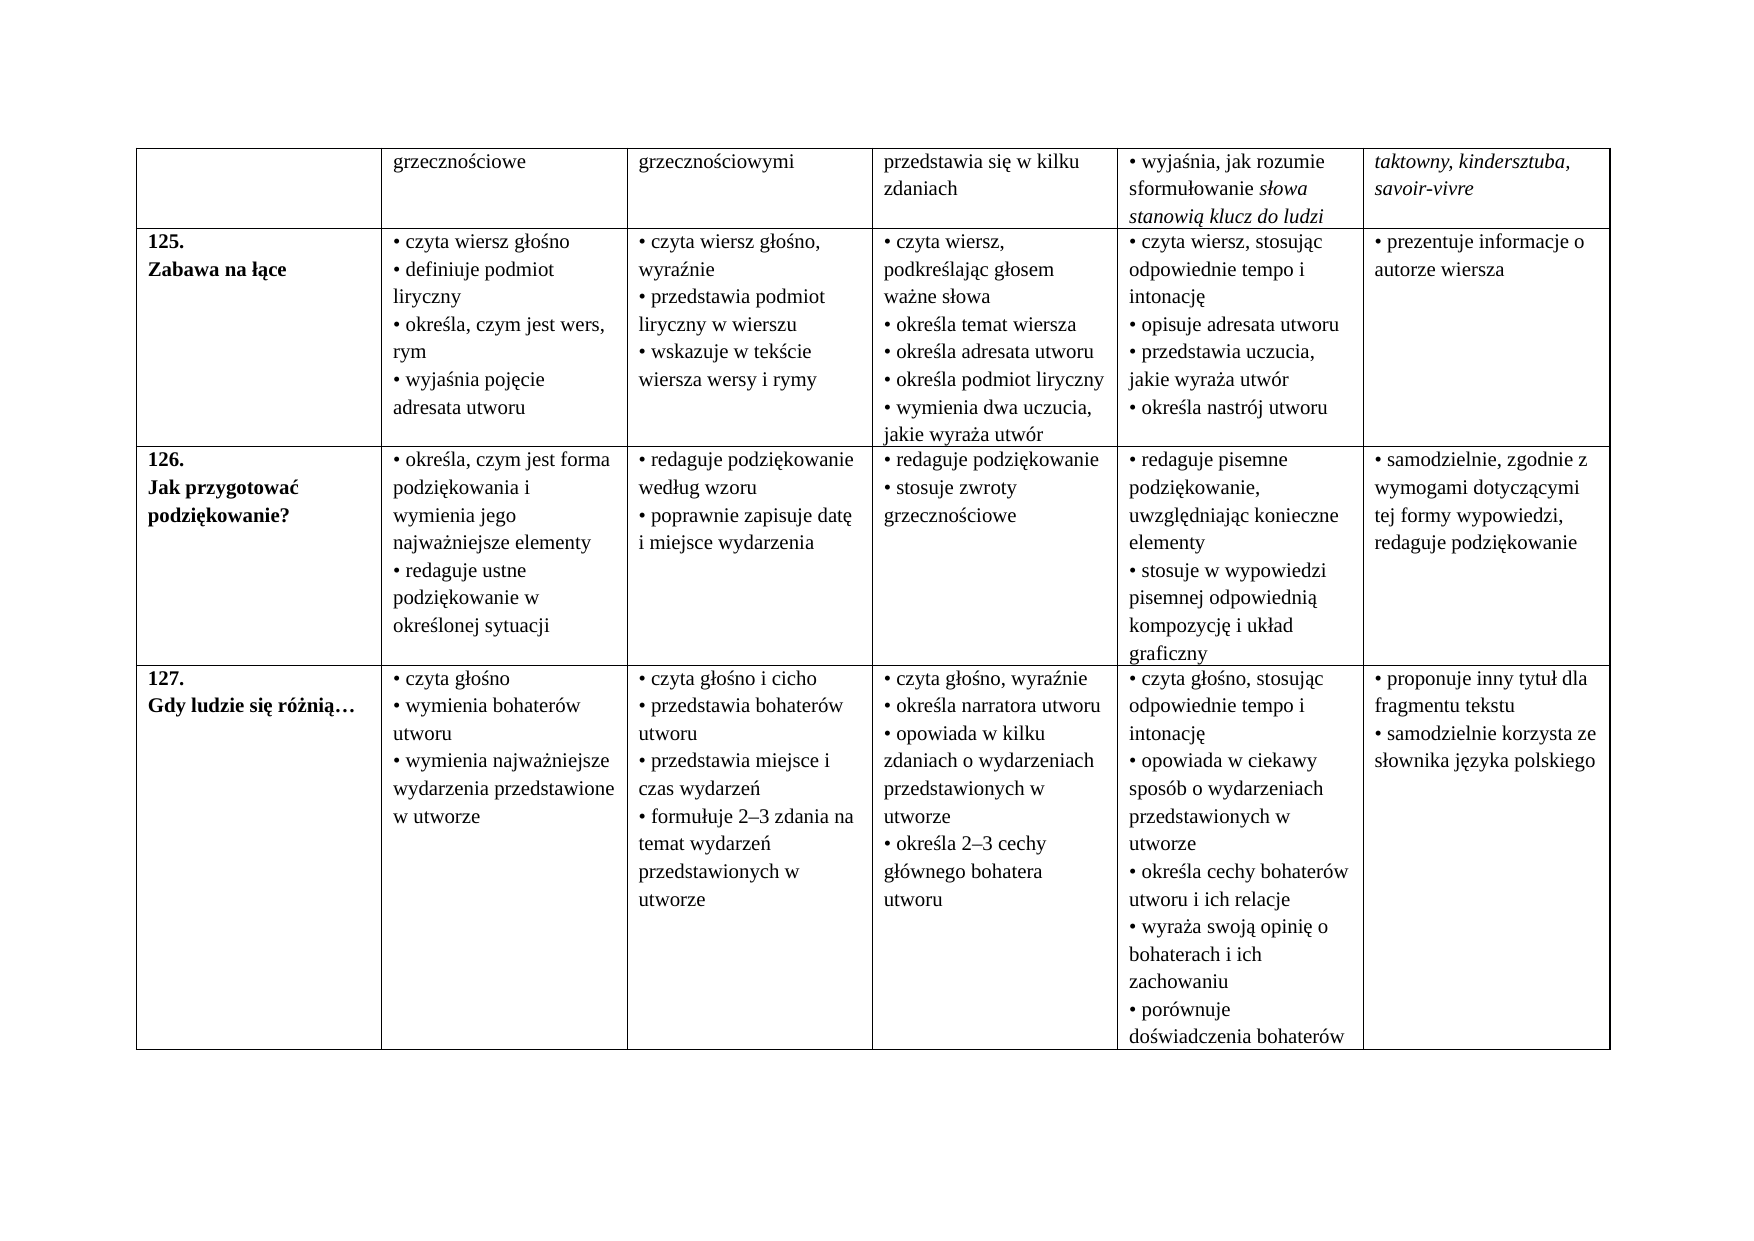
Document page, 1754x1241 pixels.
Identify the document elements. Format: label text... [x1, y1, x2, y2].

table_cell • redaguje podziękowanie • stosuje zwroty grzecznościowe [873, 447, 1117, 664]
table_cell [137, 149, 381, 228]
table_cell • redaguje pisemne podziękowanie, uwzględniając konieczne elementy • stosuje w wypowiedzi pisemnej odpowiednią kompozycję i układ graficzny [1118, 447, 1363, 664]
table_cell przedstawia się w kilku zdaniach [873, 149, 1117, 228]
table_cell • czyta wiersz, stosując odpowiednie tempo i intonację • opisuje adresata utworu • przedstawia uczucia, jakie wyraża utwór • określa nastrój utworu [1118, 229, 1363, 446]
table_cell • proponuje inny tytuł dla fragmentu tekstu • samodzielnie korzysta ze słownika języka polskiego [1364, 666, 1609, 1048]
table_cell • czyta głośno i cicho • przedstawia bohaterów utworu • przedstawia miejsce i czas wydarzeń • formułuje 2–3 zdania na temat wydarzeń przedstawionych w utworze [628, 666, 872, 1048]
table_cell • czyta wiersz głośno, wyraźnie • przedstawia podmiot liryczny w wierszu • wskazuje w tekście wiersza wersy i rymy [628, 229, 872, 446]
table_cell • czyta wiersz głośno • definiuje podmiot liryczny • określa, czym jest wers, rym • wyjaśnia pojęcie adresata utworu [382, 229, 627, 446]
table_cell 127. Gdy ludzie się różnią… [137, 666, 381, 1048]
table_cell • czyta głośno, wyraźnie • określa narratora utworu • opowiada w kilku zdaniach o wydarzeniach przedstawionych w utworze • określa 2–3 cechy głównego bohatera utworu [873, 666, 1117, 1048]
table_cell • czyta głośno • wymienia bohaterów utworu • wymienia najważniejsze wydarzenia przedstawione w utworze [382, 666, 627, 1048]
table_cell • wyjaśnia, jak rozumie sformułowanie słowa stanowią klucz do ludzi [1118, 149, 1363, 228]
table_cell 126. Jak przygotować podziękowanie? [137, 447, 381, 664]
table_cell taktowny, kindersztuba, savoir-vivre [1364, 149, 1609, 228]
table_cell • czyta wiersz, podkreślając głosem ważne słowa • określa temat wiersza • określa adresata utworu • określa podmiot liryczny • wymienia dwa uczucia, jakie wyraża utwór [873, 229, 1117, 446]
table_cell • prezentuje informacje o autorze wiersza [1364, 229, 1609, 446]
table_cell • redaguje podziękowanie według wzoru • poprawnie zapisuje datę i miejsce wydarzenia [628, 447, 872, 664]
table_cell grzecznościowymi [628, 149, 872, 228]
table_cell • określa, czym jest forma podziękowania i wymienia jego najważniejsze elementy • redaguje ustne podziękowanie w określonej sytuacji [382, 447, 627, 664]
table_cell • czyta głośno, stosując odpowiednie tempo i intonację • opowiada w ciekawy sposób o wydarzeniach przedstawionych w utworze • określa cechy bohaterów utworu i ich relacje • wyraża swoją opinię o bohaterach i ich zachowaniu • porównuje doświadczenia bohaterów [1118, 666, 1363, 1048]
table_cell grzecznościowe [382, 149, 627, 228]
table_cell 125. Zabawa na łące [137, 229, 381, 446]
table_cell • samodzielnie, zgodnie z wymogami dotyczącymi tej formy wypowiedzi, redaguje podziękowanie [1364, 447, 1609, 664]
